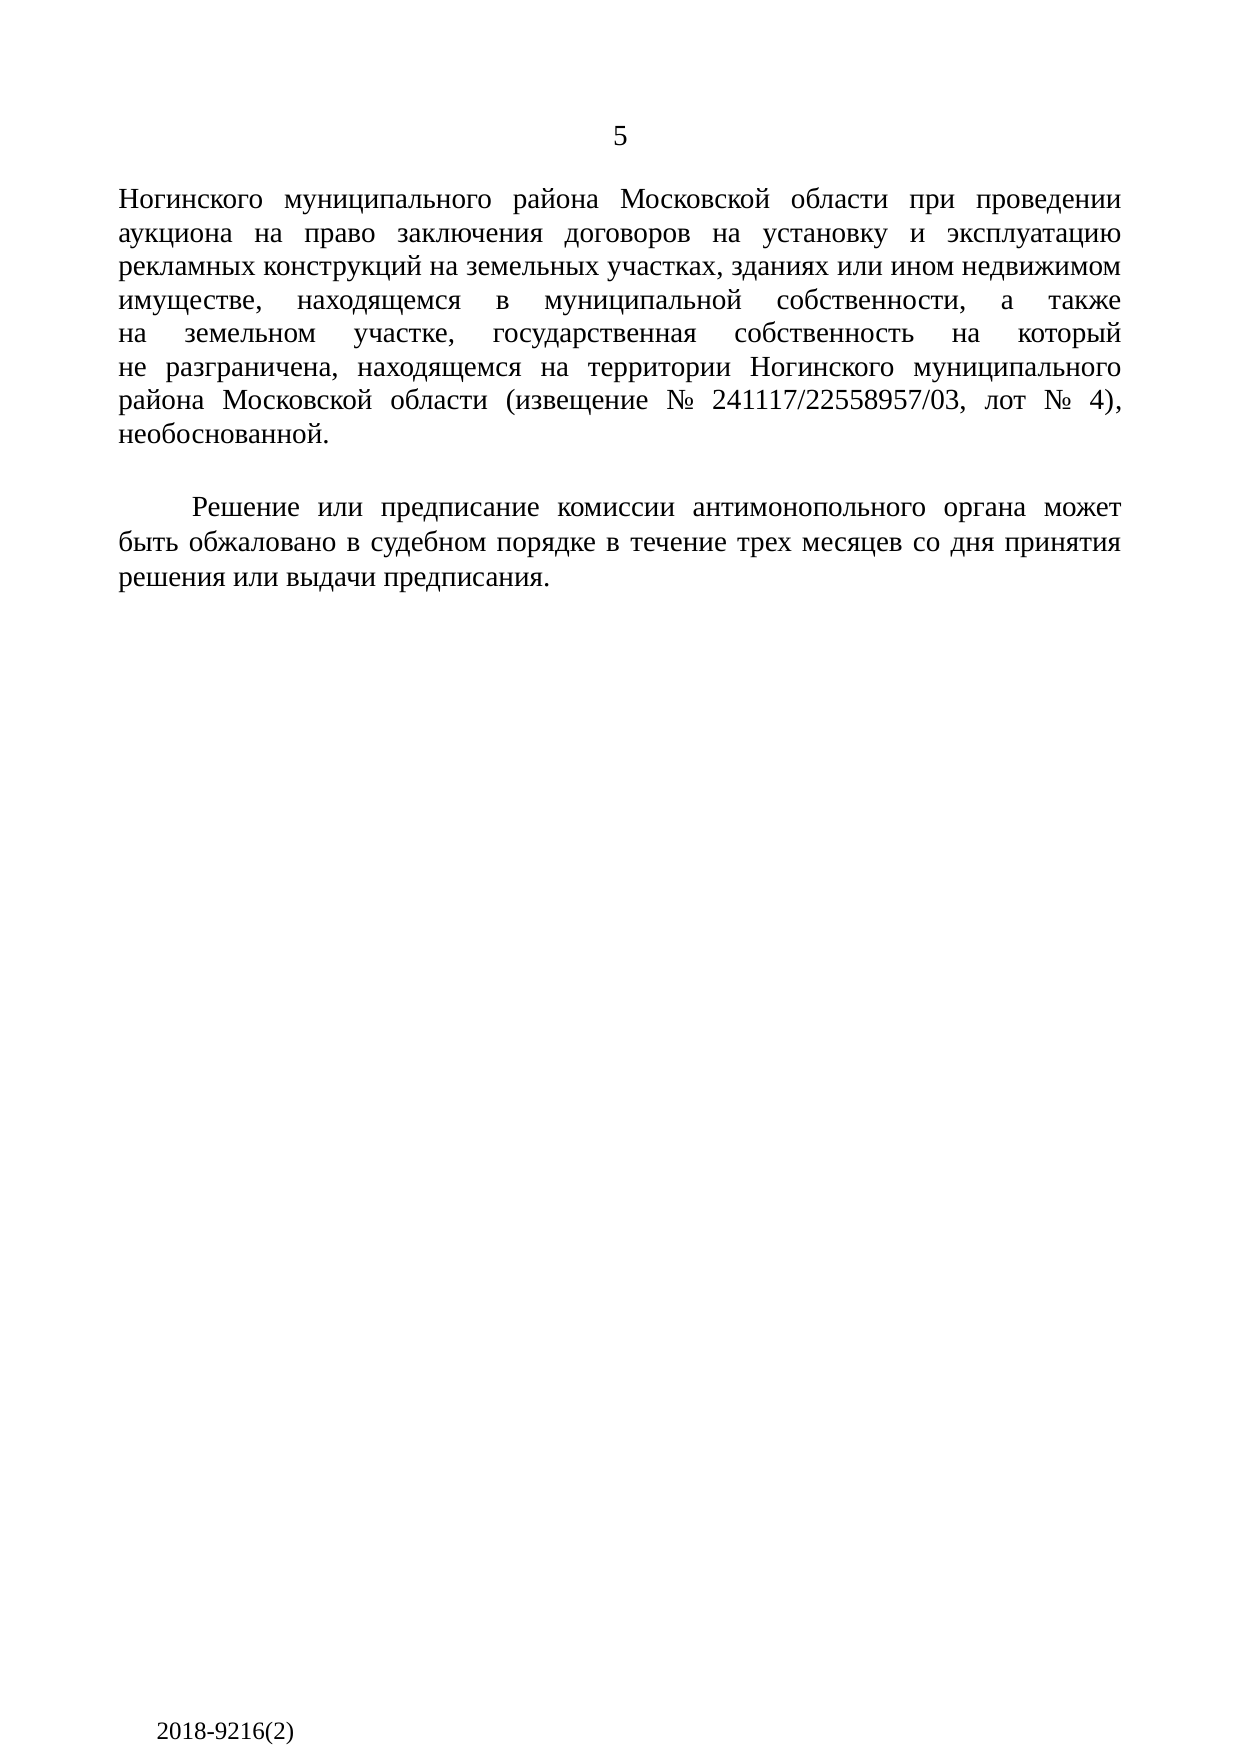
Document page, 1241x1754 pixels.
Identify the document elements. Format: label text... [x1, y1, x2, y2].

text Ногинского муниципального района Московской области при проведении аукциона на право заключения договоров на установку и эксплуатацию рекламных конструкций на земельных участках, зданиях или ином недвижимом имуществе, находящемся в муниципальной собственности, а также на земельном участке, государственная собственность на который не разграничена, находящемся на территории Ногинского муниципального района Московской области (извещение № 241117/22558957/03, лот № 4), необоснованной. [118, 181, 1122, 449]
text Решение или предписание комиссии антимонопольного органа может быть обжаловано в судебном порядке в течение трех месяцев со дня принятия решения или выдачи предписания. [118, 489, 1122, 593]
